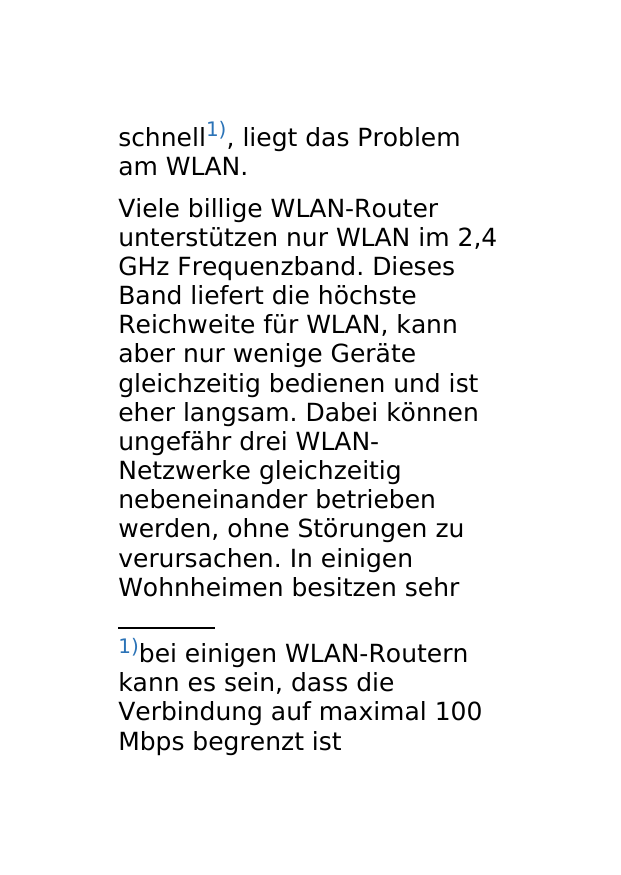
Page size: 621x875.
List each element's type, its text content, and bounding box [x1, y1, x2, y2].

text bei einigen WLAN-Routern kann es sein, dass die Verbindung auf maximal 100 Mbps begrenzt ist [118, 634, 502, 756]
text Du kannst auch versuchen, deinen WLAN-Router an die Netzwerkdose und deinen PC/Laptop an den WLAN-Router per Kabel anzuschließen. Ist in diesem Fall die Verbindung auch schnell, liegt das Problem am WLAN. [118, 118, 502, 181]
text Viele billige WLAN-Router unterstützen nur WLAN im 2,4 GHz Frequenzband. Dieses Band liefert die höchste Reichweite für WLAN, kann aber nur wenige Geräte gleichzeitig bedienen und ist eher langsam. Dabei können ungefähr drei WLAN-Netzwerke gleichzeitig nebeneinander betrieben werden, ohne Störungen zu verursachen. In einigen Wohnheimen besitzen sehr [118, 194, 502, 602]
